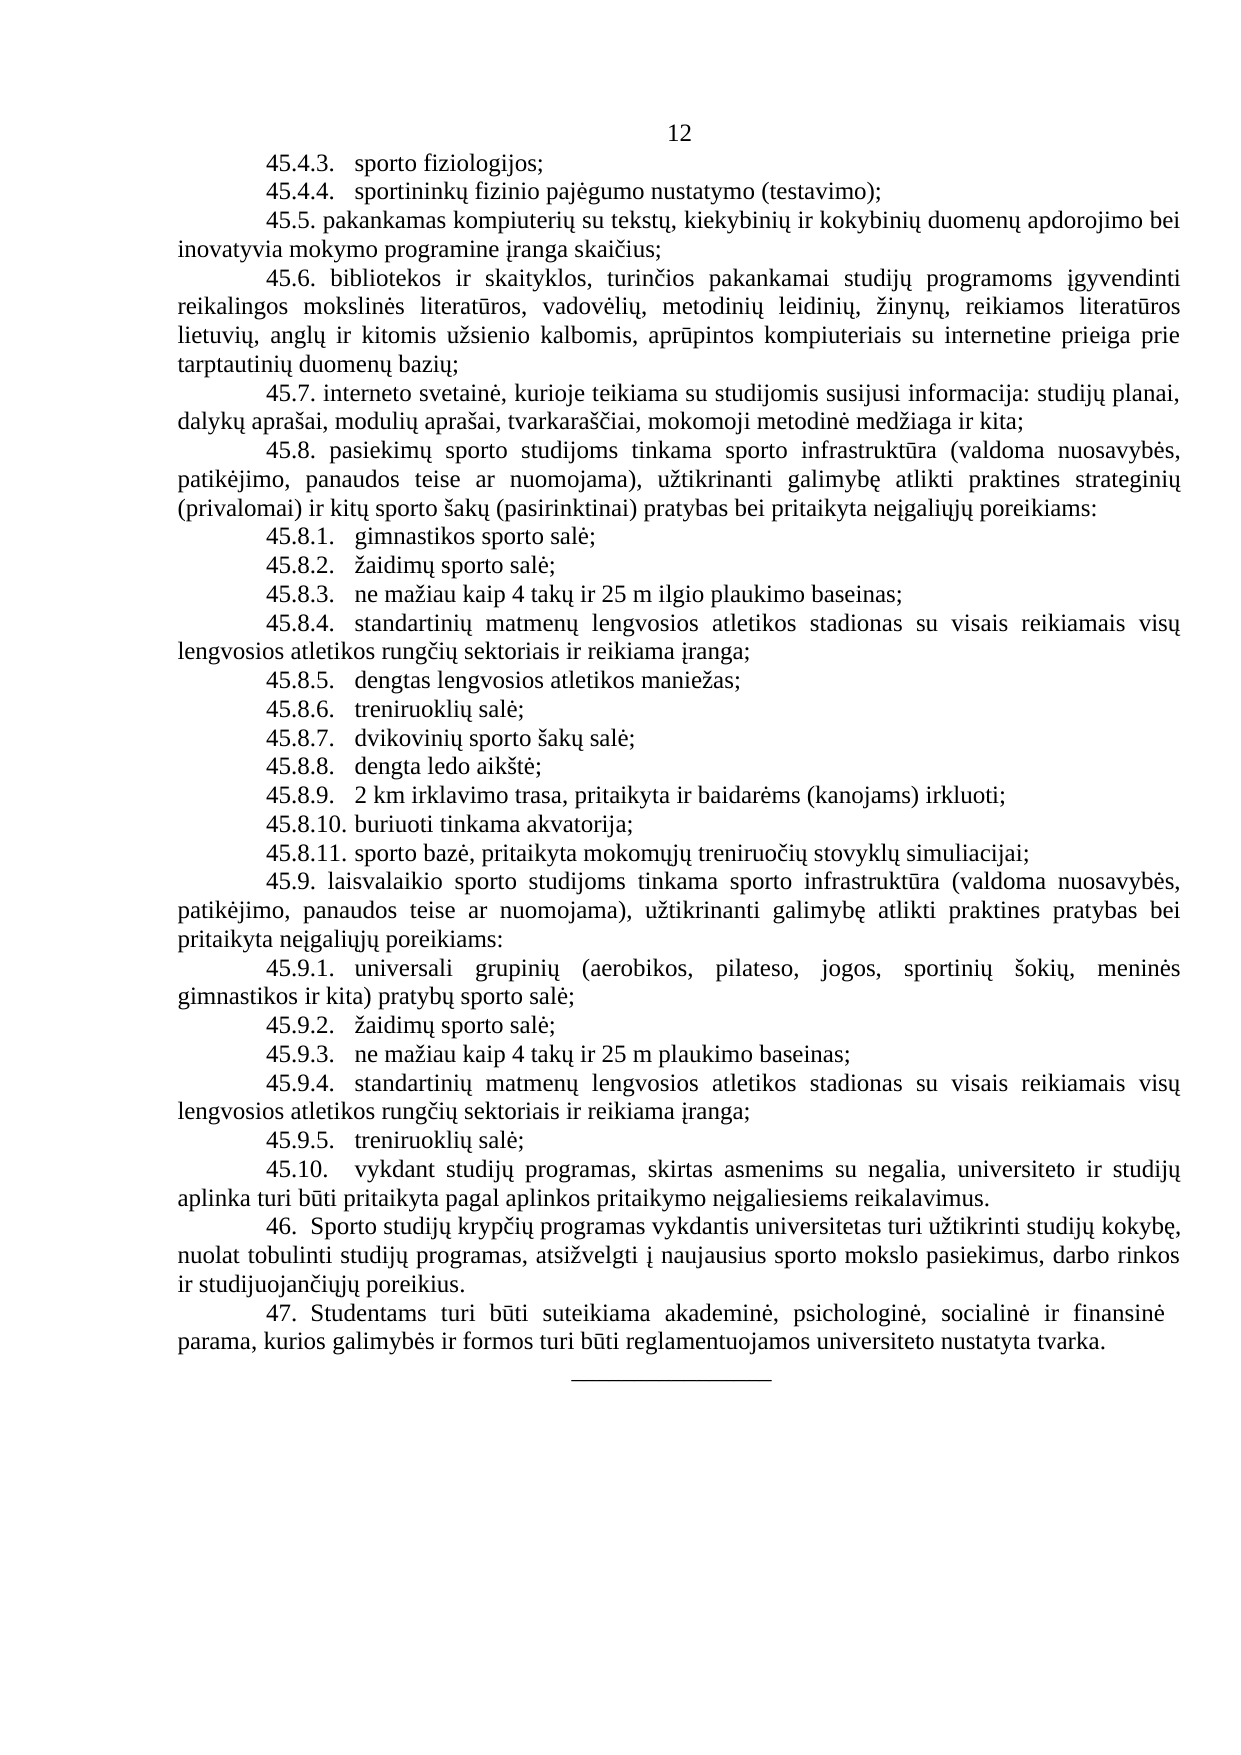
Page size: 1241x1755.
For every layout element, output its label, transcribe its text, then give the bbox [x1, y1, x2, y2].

text 45.9.3. ne mažiau kaip 4 takų ir 25 m plaukimo baseinas; [177, 1039, 1181, 1068]
text 45.9.1. universali grupinių (aerobikos, pilateso, jogos, sportinių šokių, meninės gimnastikos ir kita) pratybų sporto salė; [177, 953, 1181, 1010]
text 45.4.4. sportininkų fizinio pajėgumo nustatymo (testavimo); [177, 176, 1181, 205]
text 45.6. bibliotekos ir skaityklos, turinčios pakankamai studijų programoms įgyvendinti reikalingos mokslinės literatūros, vadovėlių, metodinių leidinių, žinynų, reikiamos literatūros lietuvių, anglų ir kitomis užsienio kalbomis, aprūpintos kompiuteriais su internetine prieiga prie tarptautinių duomenų bazių; [177, 263, 1181, 378]
text 45.9.5. treniruoklių salė; [177, 1125, 1181, 1154]
text 45.8.8. dengta ledo aikštė; [177, 751, 1181, 780]
text 45.9. laisvalaikio sporto studijoms tinkama sporto infrastruktūra (valdoma nuosavybės, patikėjimo, panaudos teise ar nuomojama), užtikrinanti galimybę atlikti praktines pratybas bei pritaikyta neįgaliųjų poreikiams: [177, 866, 1181, 953]
text 45.8.9. 2 km irklavimo trasa, pritaikyta ir baidarėms (kanojams) irkluoti; [177, 780, 1181, 809]
text 46. Sporto studijų krypčių programas vykdantis universitetas turi užtikrinti studijų kokybę, nuolat tobulinti studijų programas, atsižvelgti į naujausius sporto mokslo pasiekimus, darbo rinkos ir studijuojančiųjų poreikius. [177, 1211, 1181, 1298]
text 45.8.7. dvikovinių sporto šakų salė; [177, 723, 1181, 751]
text 45.5. pakankamas kompiuterių su tekstų, kiekybinių ir kokybinių duomenų apdorojimo bei inovatyvia mokymo programine įranga skaičius; [177, 205, 1181, 263]
text 45.10. vykdant studijų programas, skirtas asmenims su negalia, universiteto ir studijų aplinka turi būti pritaikyta pagal aplinkos pritaikymo neįgaliesiems reikalavimus. [177, 1154, 1181, 1211]
text 47. Studentams turi būti suteikiama akademinė, psichologinė, socialinė ir finansinė parama, kurios galimybės ir formos turi būti reglamentuojamos universiteto nustatyta tvarka. [177, 1298, 1166, 1355]
text 45.7. interneto svetainė, kurioje teikiama su studijomis susijusi informacija: studijų planai, dalykų aprašai, modulių aprašai, tvarkaraščiai, mokomoji metodinė medžiaga ir kita; [177, 378, 1181, 435]
text 45.8.11. sporto bazė, pritaikyta mokomųjų treniruočių stovyklų simuliacijai; [177, 838, 1181, 866]
text 45.9.4. standartinių matmenų lengvosios atletikos stadionas su visais reikiamais visų lengvosios atletikos rungčių sektoriais ir reikiama įranga; [177, 1068, 1181, 1125]
text 45.8.10. buriuoti tinkama akvatorija; [177, 809, 1181, 838]
text 45.8.4. standartinių matmenų lengvosios atletikos stadionas su visais reikiamais visų lengvosios atletikos rungčių sektoriais ir reikiama įranga; [177, 608, 1181, 665]
text 45.8.5. dengtas lengvosios atletikos maniežas; [177, 665, 1181, 694]
text ________________ [177, 1355, 1166, 1384]
text 45.4.3. sporto fiziologijos; [177, 148, 1181, 176]
text 45.8. pasiekimų sporto studijoms tinkama sporto infrastruktūra (valdoma nuosavybės, patikėjimo, panaudos teise ar nuomojama), užtikrinanti galimybę atlikti praktines strateginių (privalomai) ir kitų sporto šakų (pasirinktinai) pratybas bei pritaikyta neįgaliųjų poreikiams: [177, 435, 1181, 521]
text 45.8.3. ne mažiau kaip 4 takų ir 25 m ilgio plaukimo baseinas; [177, 579, 1181, 608]
text 45.8.6. treniruoklių salė; [177, 694, 1181, 723]
text 45.9.2. žaidimų sporto salė; [177, 1010, 1181, 1039]
text 45.8.1. gimnastikos sporto salė; [177, 521, 1181, 550]
text 45.8.2. žaidimų sporto salė; [177, 550, 1181, 579]
